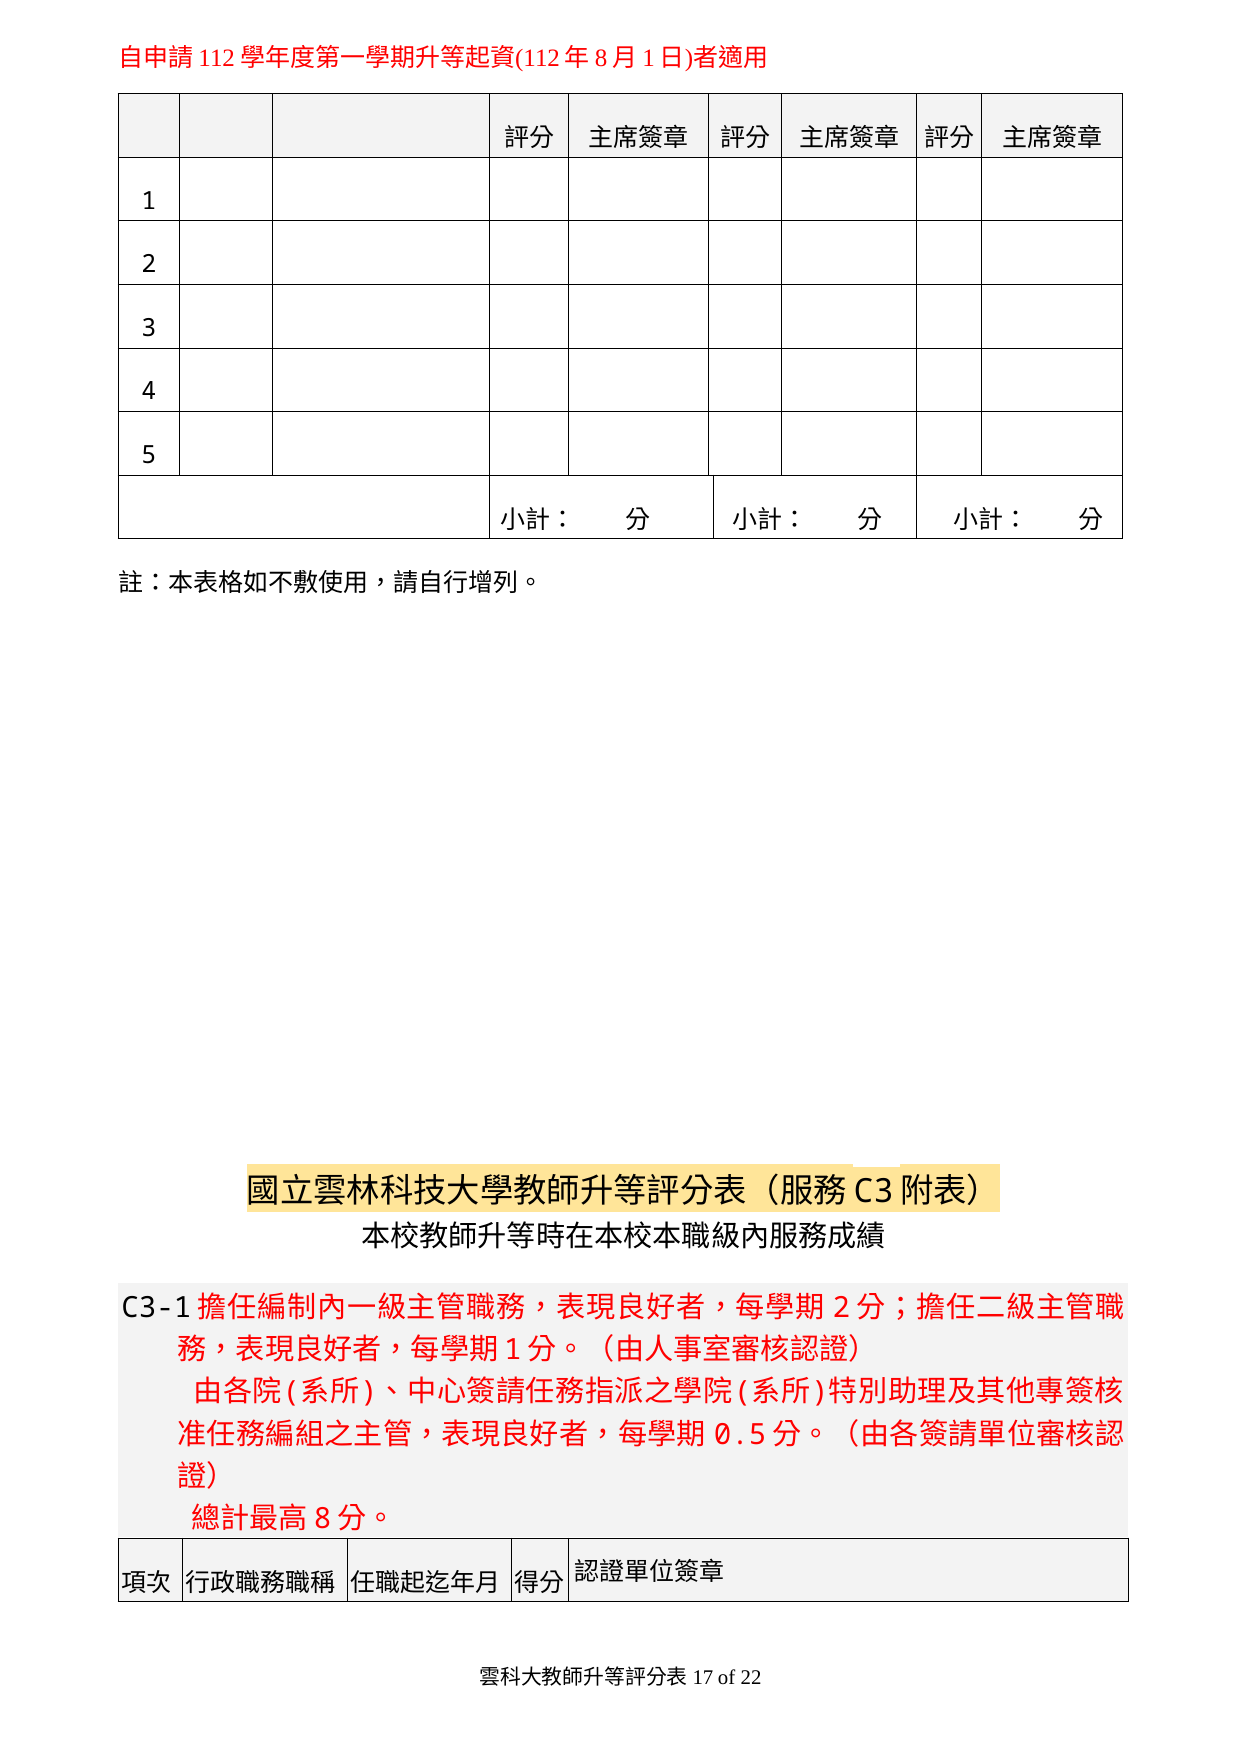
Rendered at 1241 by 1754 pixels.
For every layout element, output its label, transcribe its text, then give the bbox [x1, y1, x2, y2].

table_cell 行政職務職稱 [183, 1539, 347, 1601]
table_cell 3 [119, 285, 179, 347]
table_cell [180, 412, 272, 474]
table_cell [709, 349, 781, 411]
table_cell [982, 285, 1122, 347]
table_cell [782, 349, 916, 411]
table_cell 1 [119, 158, 179, 220]
table_cell 評分 [709, 94, 781, 157]
table_cell [917, 349, 981, 411]
table_cell [490, 412, 568, 474]
table_cell [917, 221, 981, 284]
table_cell [180, 285, 272, 347]
table_cell [982, 221, 1122, 284]
table_cell [569, 158, 708, 220]
table_cell [273, 349, 489, 411]
table_cell [180, 94, 272, 157]
table_cell [490, 158, 568, 220]
table_cell 5 [119, 412, 179, 474]
table_cell 主席簽章 [782, 94, 916, 157]
table_cell [273, 94, 489, 157]
text 註：本表格如不敷使用，請自行增列。 [118, 539, 1122, 602]
table_cell [180, 349, 272, 411]
table_cell [709, 221, 781, 284]
table_cell C3-1擔任編制內一級主管職務，表現良好者，每學期2分；擔任二級主管職務，表現良好者，每學期1分。（由人事室審核認證） 由各院(系所)、中心簽請任務指派之學院(系所)特別助理及其他專簽核准任務編組之主管，表現良好者，每學期0.5分。（由各簽請單位審核認證） 總計最高8分。 [118, 1283, 1128, 1537]
table_cell 4 [119, 349, 179, 411]
table_cell 項次 [119, 1539, 182, 1601]
table_cell 得分 [512, 1539, 568, 1601]
table_cell 評分 [490, 94, 568, 157]
table_cell 認證單位簽章 [569, 1539, 1128, 1601]
table_cell [917, 412, 981, 474]
table_cell [782, 158, 916, 220]
table_cell [180, 221, 272, 284]
table_cell 小計： 分 [714, 476, 916, 538]
table_cell [273, 285, 489, 347]
table_cell [273, 221, 489, 284]
table_cell [982, 349, 1122, 411]
table_cell 主席簽章 [982, 94, 1122, 157]
table_cell 主席簽章 [569, 94, 708, 157]
table_cell [917, 285, 981, 347]
table_cell [273, 412, 489, 474]
table_cell 小計： 分 [490, 476, 713, 538]
table_cell [782, 412, 916, 474]
table_cell [490, 349, 568, 411]
table_cell [709, 412, 781, 474]
table_cell [782, 285, 916, 347]
table_cell [569, 285, 708, 347]
table_cell [917, 158, 981, 220]
table_cell 小計： 分 [917, 476, 1122, 538]
table_cell [569, 221, 708, 284]
table_cell [569, 412, 708, 474]
table_cell [180, 158, 272, 220]
table_cell 2 [119, 221, 179, 284]
table_header 國立雲林科技大學教師升等評分表（服務C3附表） 本校教師升等時在本校本職級內服務成績 [118, 1164, 1128, 1283]
table_cell [782, 221, 916, 284]
table_cell [273, 158, 489, 220]
table_cell [709, 158, 781, 220]
table_cell [709, 285, 781, 347]
table_cell [119, 476, 489, 538]
table_cell [569, 349, 708, 411]
table_cell [490, 221, 568, 284]
table_cell [982, 412, 1122, 474]
table_cell 評分 [917, 94, 981, 157]
table_cell 任職起迄年月 [348, 1539, 511, 1601]
table_cell [490, 285, 568, 347]
table_cell [982, 158, 1122, 220]
table_cell [119, 94, 179, 157]
